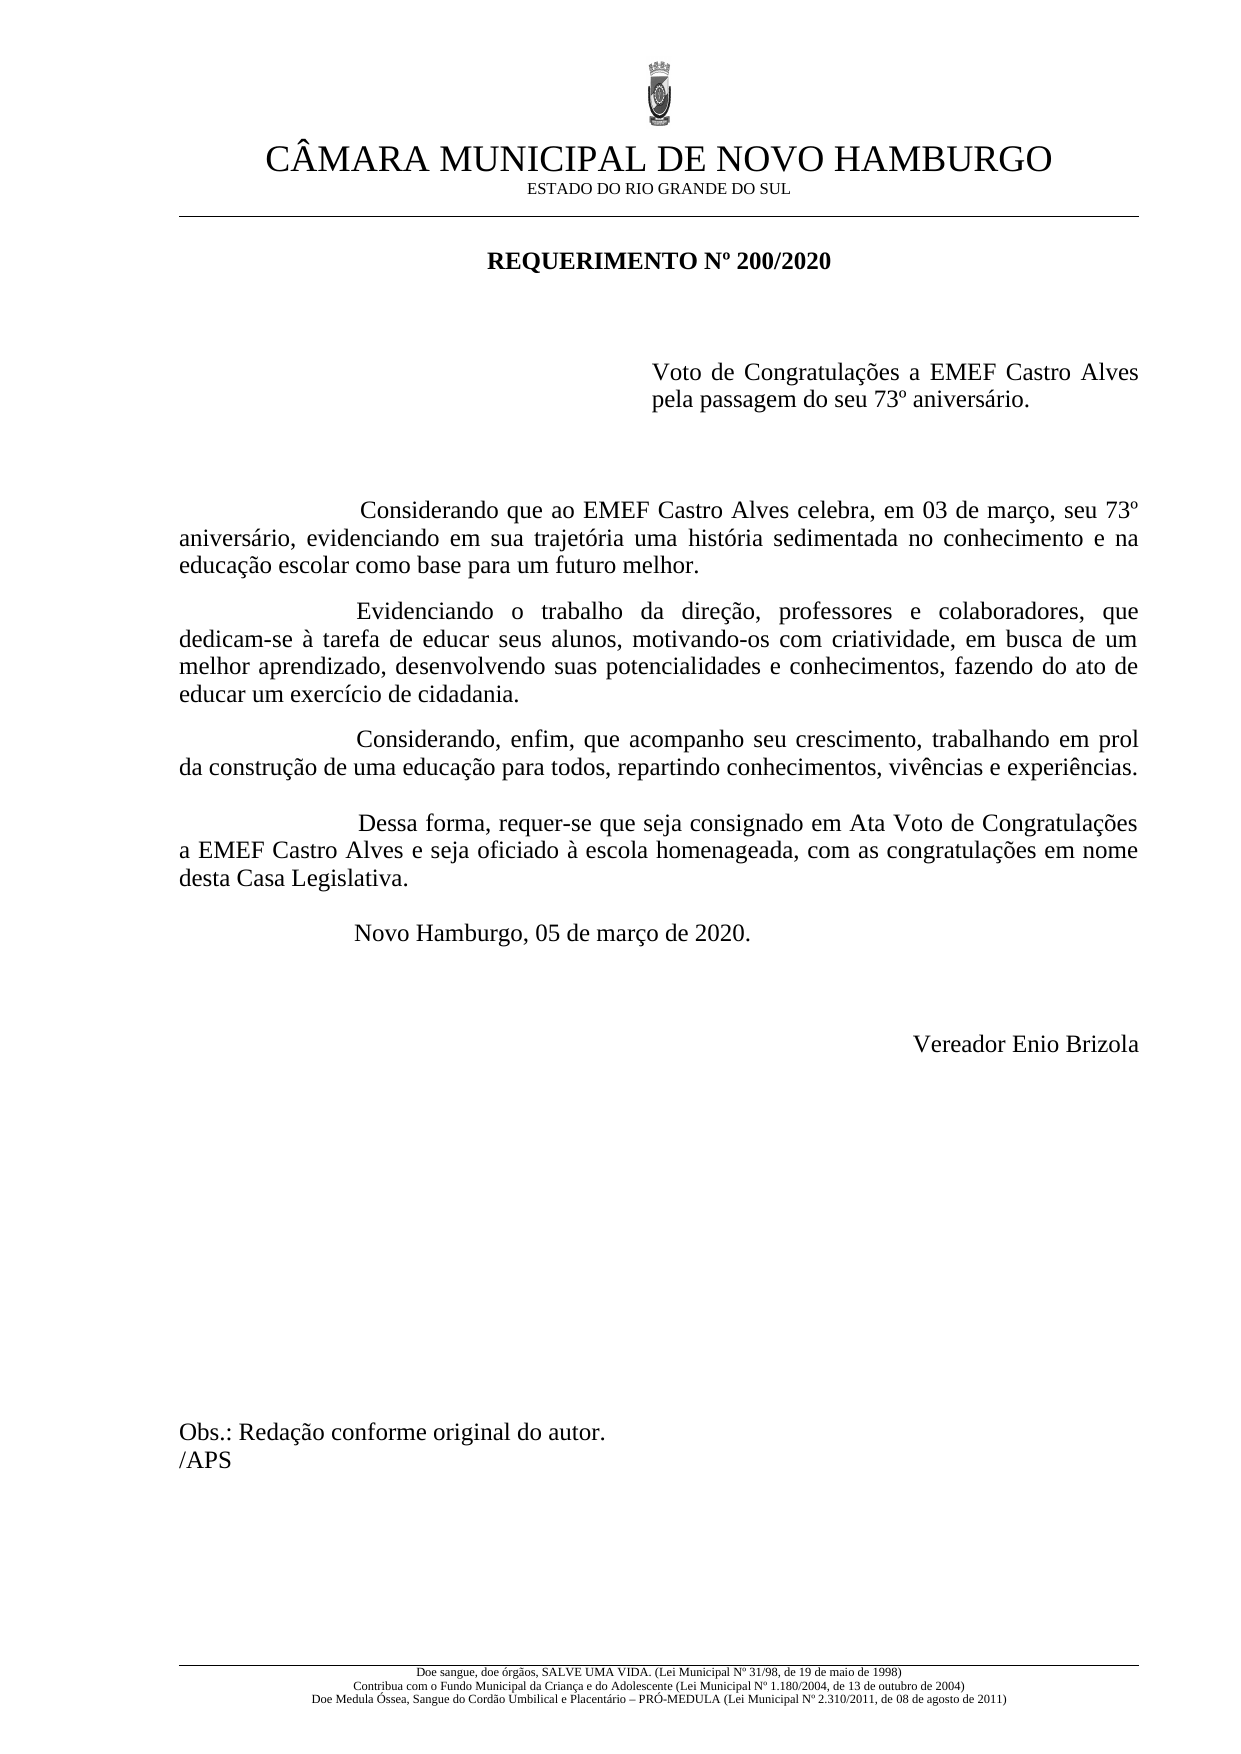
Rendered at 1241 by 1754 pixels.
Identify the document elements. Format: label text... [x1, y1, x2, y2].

text Considerando, enfim, que acompanho seu crescimento, trabalhando em prol da construção de uma educação para todos, repartindo conhecimentos, vivências e experiências. [179, 726, 1139, 781]
text Dessa forma, requer-se que seja consignado em Ata Voto de Congratulações a EMEF Castro Alves e seja oficiado à escola homenageada, com as congratulações em nome desta Casa Legislativa. [179, 809, 1139, 892]
text Evidenciando o trabalho da direção, professores e colaboradores, que dedicam-se à tarefa de educar seus alunos, motivando-os com criatividade, em busca de um melhor aprendizado, desenvolvendo suas potencialidades e conhecimentos, fazendo do ato de educar um exercício de cidadania. [179, 597, 1139, 708]
list Novo Hamburgo, 05 de março de 2020. [179, 919, 1139, 947]
text /APS [179, 1446, 1139, 1474]
text Voto de Congratulações a EMEF Castro Alves pela passagem do seu 73º aniversário. [652, 358, 1139, 413]
text Considerando que ao EMEF Castro Alves celebra, em 03 de março, seu 73º aniversário, evidenciando em sua trajetória uma história sedimentada no conhecimento e na educação escolar como base para um futuro melhor. [179, 496, 1139, 579]
text Vereador Enio Brizola [179, 1030, 1139, 1058]
text REQUERIMENTO Nº 200/2020 [179, 247, 1139, 274]
text Obs.: Redação conforme original do autor. [179, 1418, 1139, 1446]
